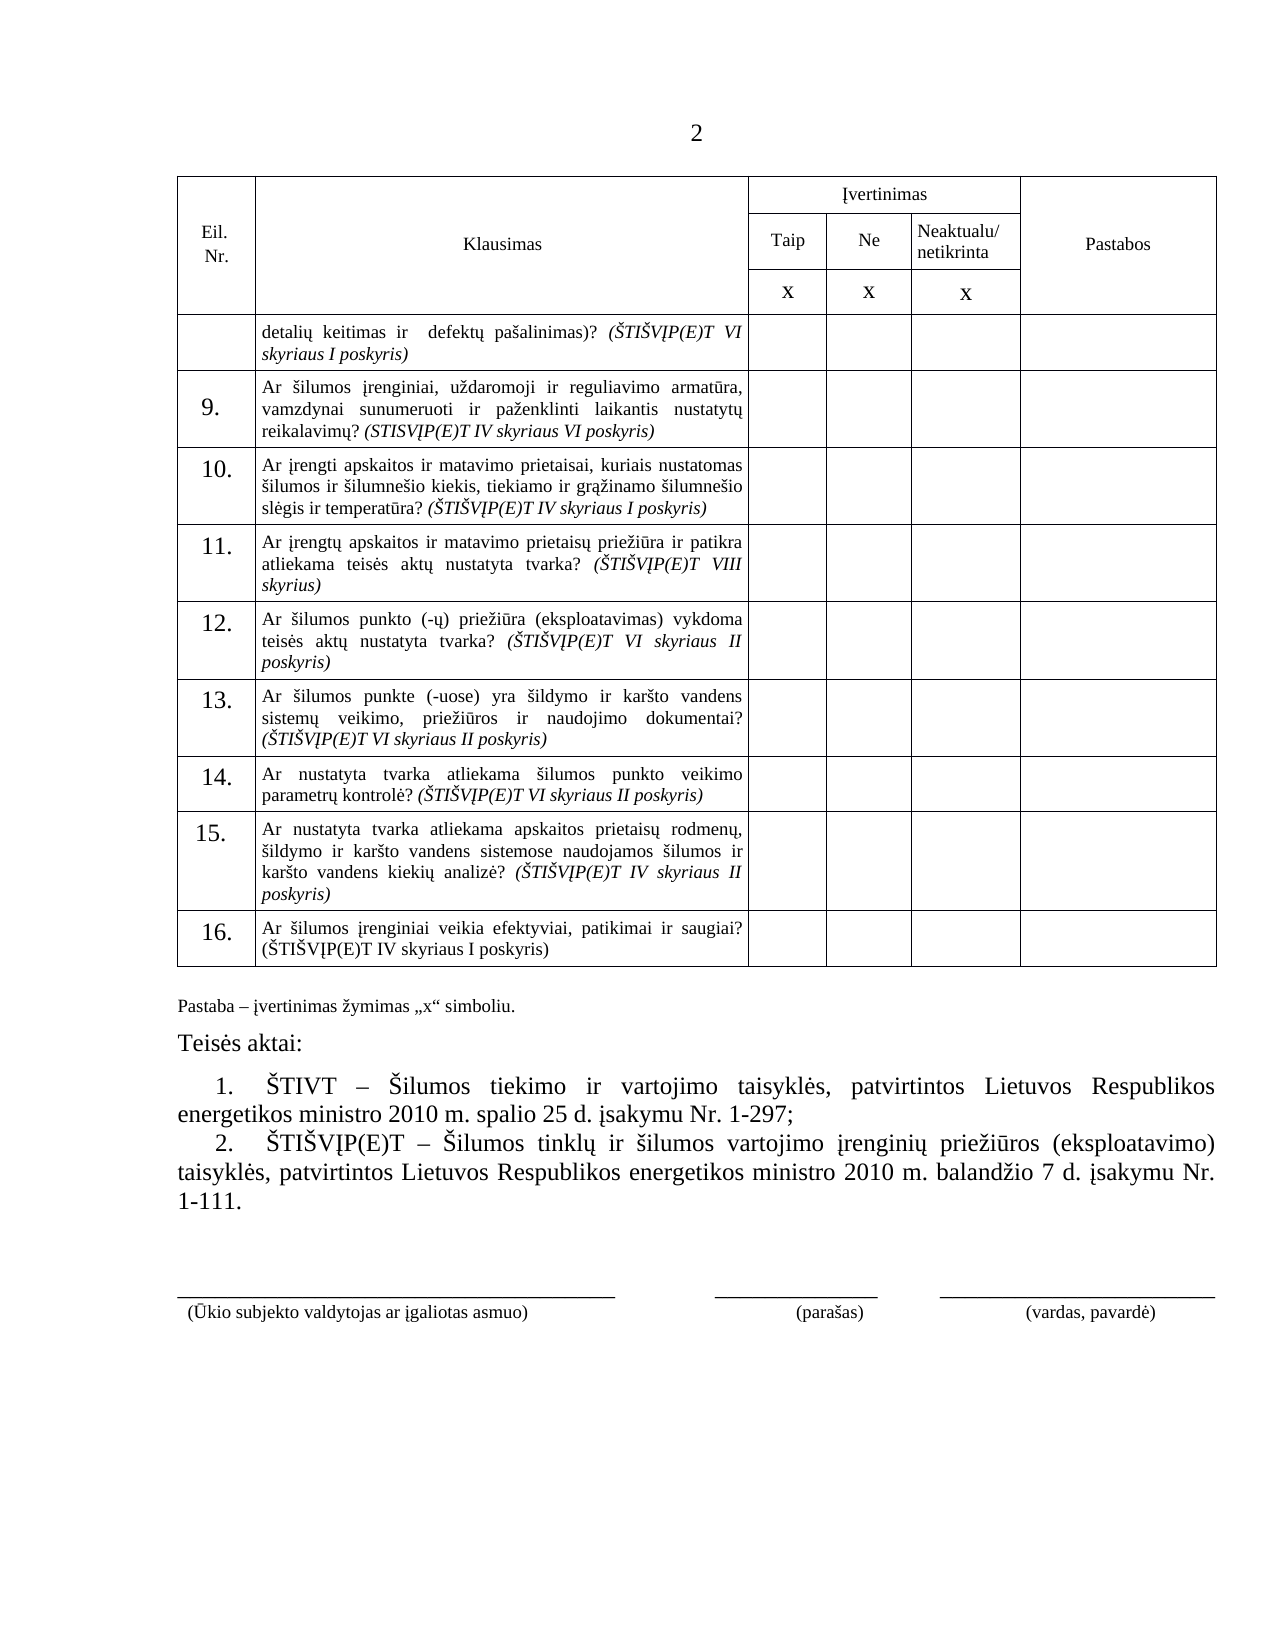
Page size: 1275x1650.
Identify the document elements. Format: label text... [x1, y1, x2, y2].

table_cell [749, 525, 826, 601]
table_cell Ne [827, 214, 911, 268]
table_cell [1021, 680, 1216, 756]
table_cell [749, 680, 826, 756]
table_cell [827, 911, 911, 966]
table_cell [827, 602, 911, 678]
table_cell [749, 315, 826, 370]
table_cell [912, 680, 1020, 756]
table_cell [749, 448, 826, 524]
table_cell [827, 812, 911, 910]
table_cell 13. [178, 680, 255, 756]
text 2. ŠTIŠVĮP(E)T – Šilumos tinklų ir šilumos vartojimo įrenginių priežiūros (eksploatavimo) taisyklės, patvirtintos Lietuvos Respublikos energetikos ministro 2010 m. balandžio 7 d. įsakymu Nr. 1-111. [177, 1128, 1216, 1214]
table_cell [1021, 812, 1216, 910]
table_cell [912, 315, 1020, 370]
table_cell 16. [178, 911, 255, 966]
table_cell [749, 911, 826, 966]
table_cell [1021, 602, 1216, 678]
table_cell Ar šilumos punkto (-ų) priežiūra (eksploatavimas) vykdoma teisės aktų nustatyta tvarka? (ŠTIŠVĮP(E)T VI skyriaus II poskyris) [256, 602, 748, 678]
table_cell Ar šilumos įrenginiai, uždaromoji ir reguliavimo armatūra, vamzdynai sunumeruoti ir paženklinti laikantis nustatytų reikalavimų? (STISVĮP(E)T IV skyriaus VI poskyris) [256, 371, 748, 447]
table_cell Taip [749, 214, 826, 268]
table_cell [178, 315, 255, 370]
table_cell [1021, 315, 1216, 370]
table_header Įvertinimas [749, 177, 1020, 213]
table_cell [912, 911, 1020, 966]
table_cell [1021, 371, 1216, 447]
table_cell 10. [178, 448, 255, 524]
table_cell x [749, 270, 826, 314]
table_cell [1021, 525, 1216, 601]
table_cell x [827, 270, 911, 314]
table_cell [912, 371, 1020, 447]
table_cell Ar šilumos įrenginiai veikia efektyviai, patikimai ir saugiai? (ŠTIŠVĮP(E)T IV skyriaus I poskyris) [256, 911, 748, 966]
table_cell x [912, 270, 1020, 314]
table_cell [827, 525, 911, 601]
table_header Pastabos [1021, 177, 1216, 314]
table_cell [827, 448, 911, 524]
table_cell detalių keitimas ir defektų pašalinimas)? (ŠTIŠVĮP(E)T VI skyriaus I poskyris) [256, 315, 748, 370]
text (Ūkio subjekto valdytojas ar įgaliotas asmuo) (parašas) (vardas, pavardė) [177, 1301, 1216, 1322]
table_cell [749, 812, 826, 910]
table_cell Ar įrengtų apskaitos ir matavimo prietaisų priežiūra ir patikra atliekama teisės aktų nustatyta tvarka? (ŠTIŠVĮP(E)T VIII skyrius) [256, 525, 748, 601]
table_cell [827, 680, 911, 756]
table_cell [912, 757, 1020, 811]
table_cell Ar nustatyta tvarka atliekama šilumos punkto veikimo parametrų kontrolė? (ŠTIŠVĮP(E)T VI skyriaus II poskyris) [256, 757, 748, 811]
table_cell [1021, 448, 1216, 524]
table_cell 9. [178, 371, 255, 447]
table_cell 15. [178, 812, 255, 910]
table_cell Ar įrengti apskaitos ir matavimo prietaisai, kuriais nustatomas šilumos ir šilumnešio kiekis, tiekiamo ir grąžinamo šilumnešio slėgis ir temperatūra? (ŠTIŠVĮP(E)T IV skyriaus I poskyris) [256, 448, 748, 524]
table_cell [827, 315, 911, 370]
table_cell [749, 602, 826, 678]
table_cell [912, 525, 1020, 601]
table_cell [749, 757, 826, 811]
table_cell [912, 602, 1020, 678]
table_cell Ar nustatyta tvarka atliekama apskaitos prietaisų rodmenų, šildymo ir karšto vandens sistemose naudojamos šilumos ir karšto vandens kiekių analizė? (ŠTIŠVĮP(E)T IV skyriaus II poskyris) [256, 812, 748, 910]
table_header Klausimas [256, 177, 748, 314]
table_cell Ar šilumos punkte (-uose) yra šildymo ir karšto vandens sistemų veikimo, priežiūros ir naudojimo dokumentai? (ŠTIŠVĮP(E)T VI skyriaus II poskyris) [256, 680, 748, 756]
text 1. ŠTIVT – Šilumos tiekimo ir vartojimo taisyklės, patvirtintos Lietuvos Respublikos energetikos ministro 2010 m. spalio 25 d. įsakymu Nr. 1-297; [177, 1071, 1216, 1128]
table_cell [827, 371, 911, 447]
text ___________________________________ _____________ ______________________ [177, 1272, 1216, 1301]
table_cell [749, 371, 826, 447]
table_header Eil. Nr. [178, 177, 255, 314]
table_cell [1021, 911, 1216, 966]
table_cell [912, 448, 1020, 524]
text Pastaba – įvertinimas žymimas „x“ simboliu. [177, 995, 1216, 1017]
table_cell [912, 812, 1020, 910]
text Teisės aktai: [177, 1028, 1216, 1056]
table_cell [827, 757, 911, 811]
table_cell [1021, 757, 1216, 811]
table_cell 11. [178, 525, 255, 601]
table_cell 14. [178, 757, 255, 811]
table_cell Neaktualu/ netikrinta [912, 214, 1020, 268]
table_cell 12. [178, 602, 255, 678]
